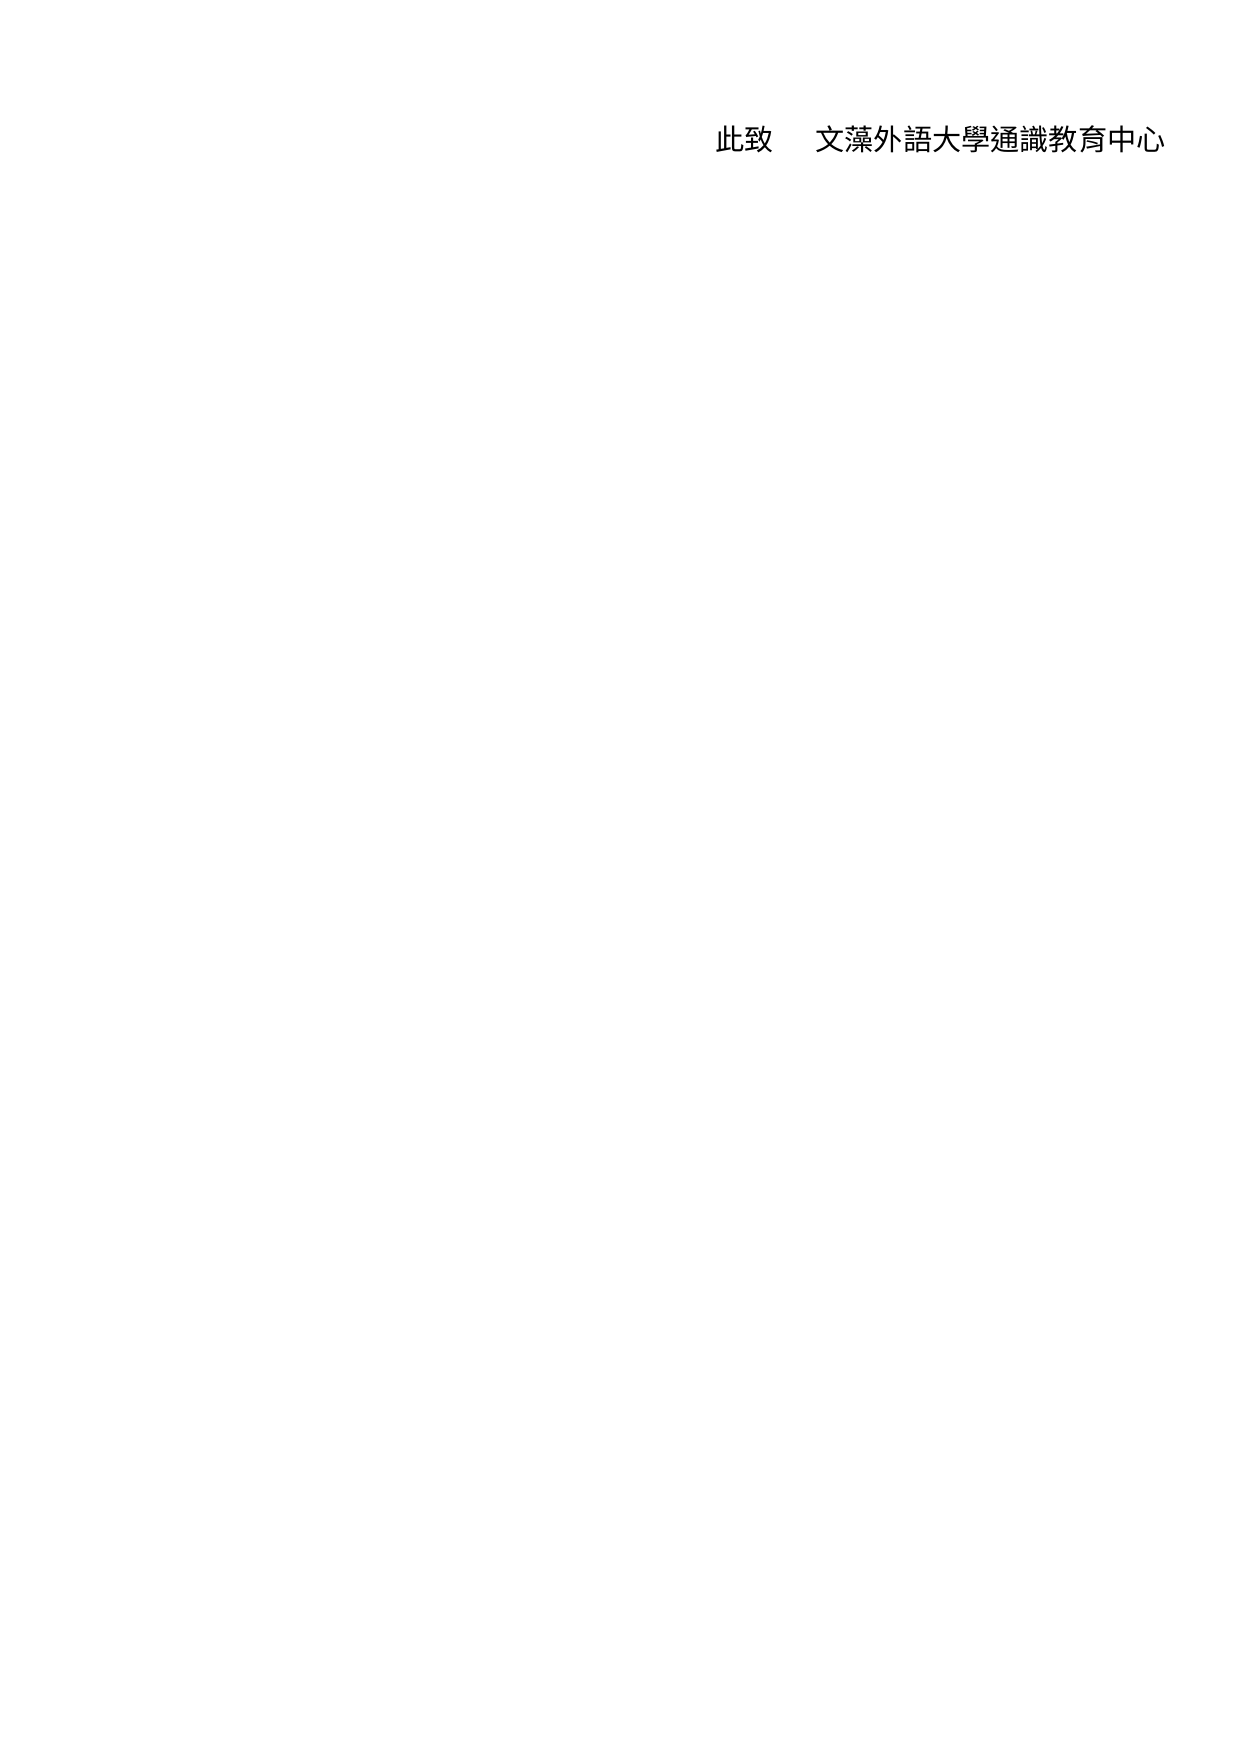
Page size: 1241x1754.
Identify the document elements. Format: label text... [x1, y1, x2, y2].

text 此致 文藻外語大學通識教育中心 [75, 96, 1165, 158]
